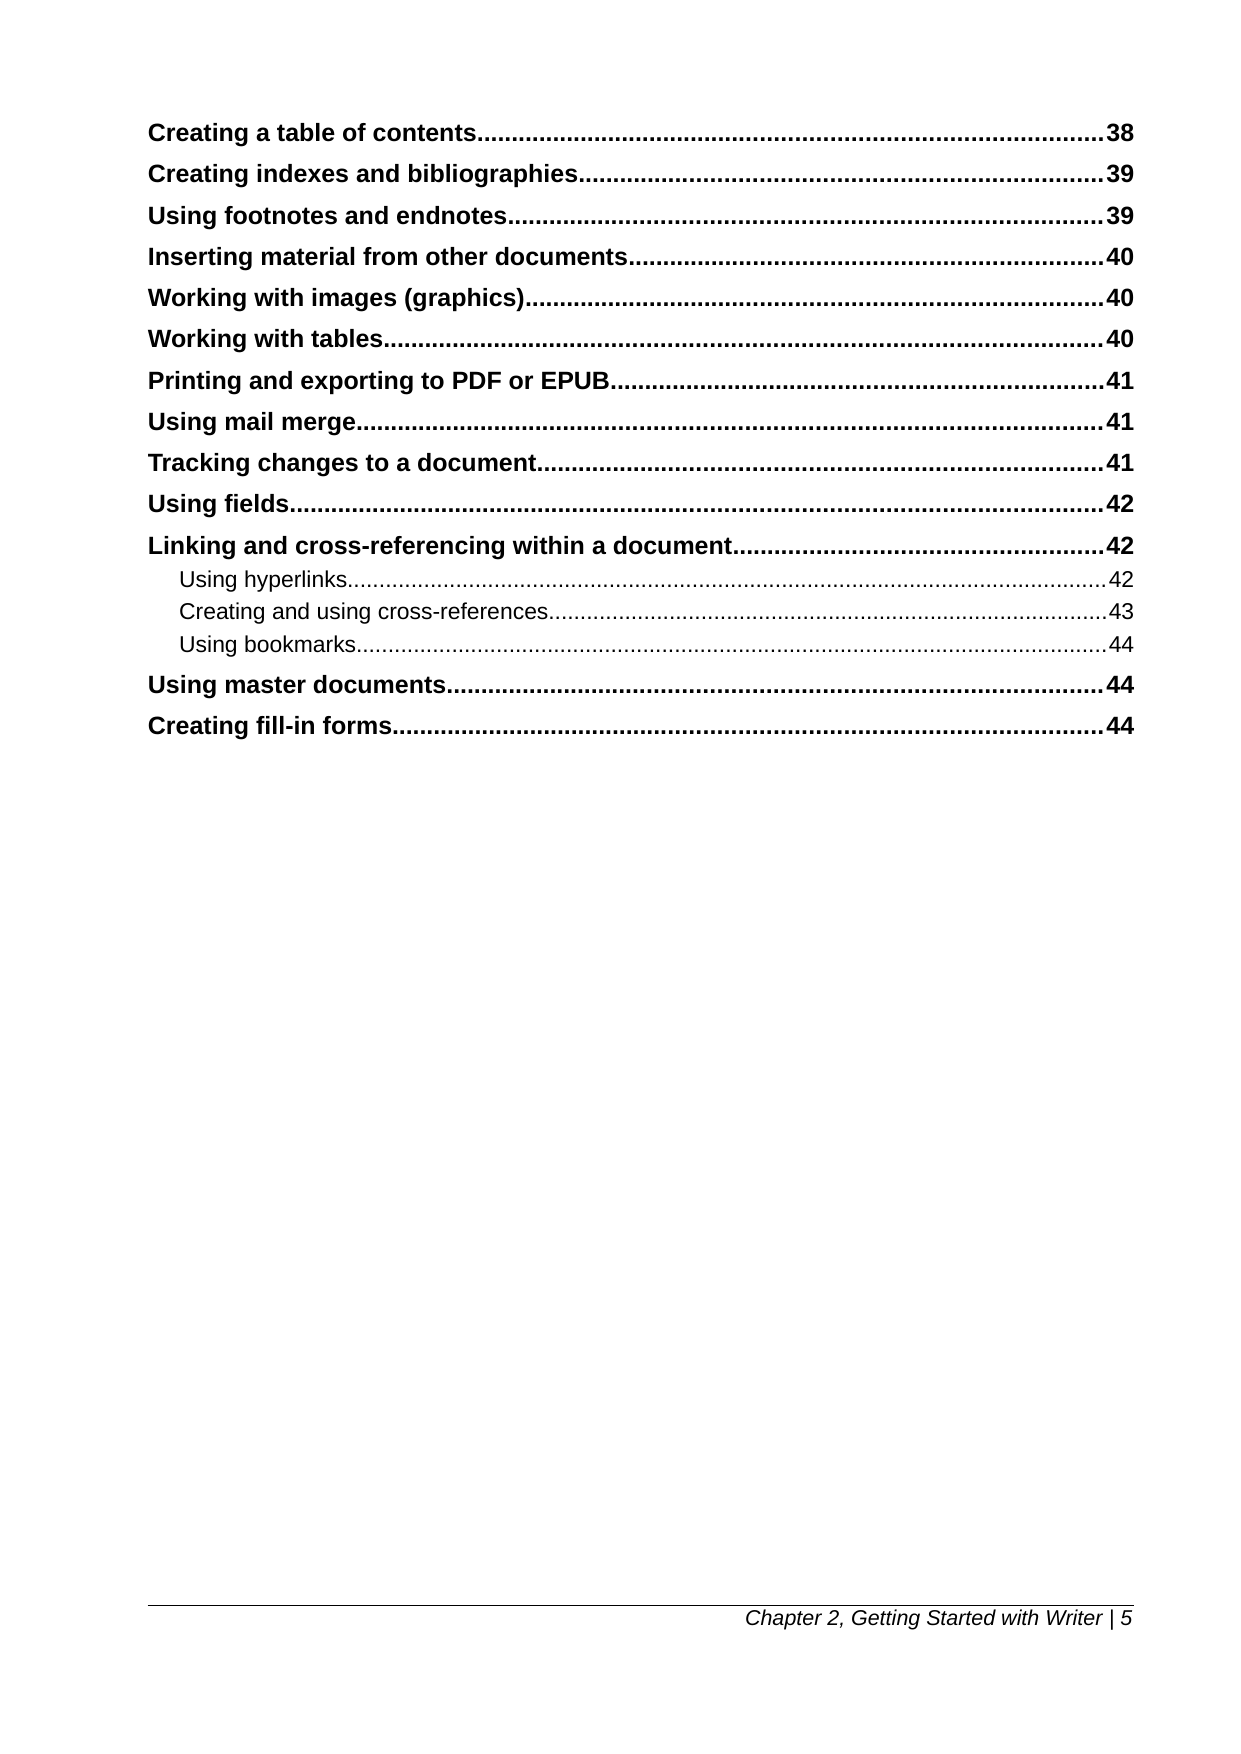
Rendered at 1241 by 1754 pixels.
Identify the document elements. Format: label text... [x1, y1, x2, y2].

text Creating indexes and bibliographies 39 [148, 159, 1134, 188]
text Working with tables 40 [148, 324, 1134, 353]
text Using master documents 44 [148, 670, 1134, 698]
text Using mail merge 41 [148, 407, 1134, 436]
text Using footnotes and endnotes 39 [148, 201, 1134, 229]
text Working with images (graphics) 40 [148, 283, 1134, 312]
text Using bookmarks 44 [179, 631, 1134, 657]
text Creating and using cross-references 43 [179, 598, 1134, 624]
text Using fields 42 [148, 489, 1134, 518]
text Creating a table of contents 38 [148, 118, 1134, 147]
text Linking and cross-referencing within a document 42 [148, 531, 1134, 559]
text Using hyperlinks 42 [179, 566, 1134, 592]
text Tracking changes to a document 41 [148, 448, 1134, 477]
text Creating fill-in forms 44 [148, 711, 1134, 740]
text Inserting material from other documents 40 [148, 242, 1134, 271]
text Printing and exporting to PDF or EPUB 41 [148, 366, 1134, 394]
